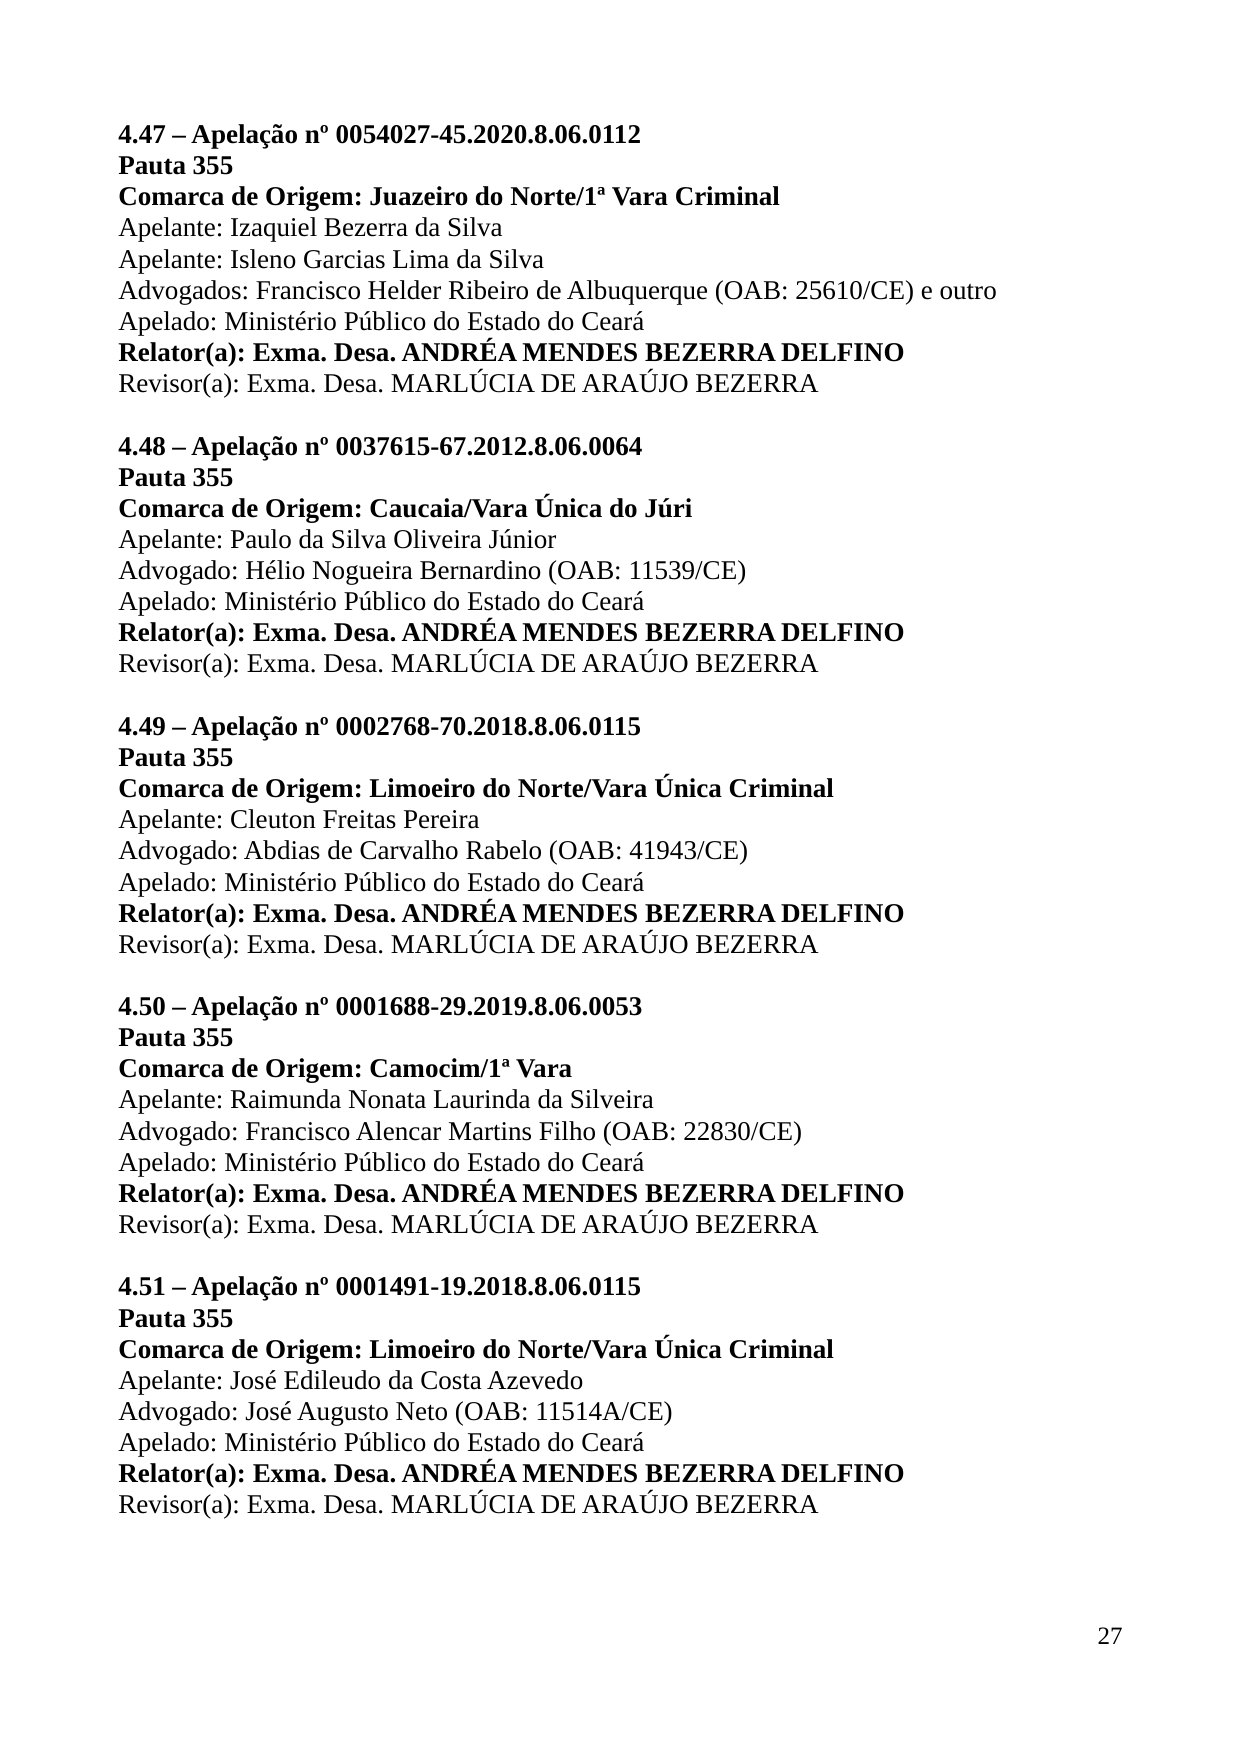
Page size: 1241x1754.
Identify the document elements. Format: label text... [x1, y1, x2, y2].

text Comarca de Origem: Limoeiro do Norte/Vara Única Criminal [118, 1333, 1122, 1364]
text Pauta 355 [118, 1021, 1122, 1052]
text Apelado: Ministério Público do Estado do Ceará [118, 305, 1122, 336]
text Apelado: Ministério Público do Estado do Ceará [118, 585, 1122, 616]
text Relator(a): Exma. Desa. ANDRÉA MENDES BEZERRA DELFINO [118, 336, 1122, 367]
text Comarca de Origem: Caucaia/Vara Única do Júri [118, 492, 1122, 523]
text Relator(a): Exma. Desa. ANDRÉA MENDES BEZERRA DELFINO [118, 897, 1122, 928]
text Pauta 355 [118, 149, 1122, 180]
text Advogados: Francisco Helder Ribeiro de Albuquerque (OAB: 25610/CE) e outro [118, 274, 1122, 305]
text Apelado: Ministério Público do Estado do Ceará [118, 1426, 1122, 1457]
text Apelante: Cleuton Freitas Pereira [118, 803, 1122, 834]
text Relator(a): Exma. Desa. ANDRÉA MENDES BEZERRA DELFINO [118, 1177, 1122, 1208]
text Apelado: Ministério Público do Estado do Ceará [118, 866, 1122, 897]
text Revisor(a): Exma. Desa. MARLÚCIA DE ARAÚJO BEZERRA [118, 1488, 1122, 1520]
text 4.49 – Apelação nº 0002768-70.2018.8.06.0115 [118, 710, 1122, 741]
text Advogado: Hélio Nogueira Bernardino (OAB: 11539/CE) [118, 554, 1122, 585]
text 4.48 – Apelação nº 0037615-67.2012.8.06.0064 [118, 429, 1122, 461]
text Advogado: Abdias de Carvalho Rabelo (OAB: 41943/CE) [118, 834, 1122, 866]
text Apelante: José Edileudo da Costa Azevedo [118, 1364, 1122, 1395]
text Pauta 355 [118, 1302, 1122, 1333]
text Revisor(a): Exma. Desa. MARLÚCIA DE ARAÚJO BEZERRA [118, 367, 1122, 398]
text Comarca de Origem: Camocim/1ª Vara [118, 1052, 1122, 1084]
text Apelante: Isleno Garcias Lima da Silva [118, 243, 1122, 274]
text Comarca de Origem: Juazeiro do Norte/1ª Vara Criminal [118, 180, 1122, 212]
text Revisor(a): Exma. Desa. MARLÚCIA DE ARAÚJO BEZERRA [118, 648, 1122, 679]
text Comarca de Origem: Limoeiro do Norte/Vara Única Criminal [118, 772, 1122, 803]
text 4.47 – Apelação nº 0054027-45.2020.8.06.0112 [118, 118, 1122, 149]
text Pauta 355 [118, 741, 1122, 772]
text 4.51 – Apelação nº 0001491-19.2018.8.06.0115 [118, 1271, 1122, 1302]
text 4.50 – Apelação nº 0001688-29.2019.8.06.0053 [118, 990, 1122, 1021]
text Advogado: Francisco Alencar Martins Filho (OAB: 22830/CE) [118, 1115, 1122, 1146]
text Relator(a): Exma. Desa. ANDRÉA MENDES BEZERRA DELFINO [118, 1457, 1122, 1488]
text Apelante: Raimunda Nonata Laurinda da Silveira [118, 1084, 1122, 1115]
text Apelante: Izaquiel Bezerra da Silva [118, 212, 1122, 243]
text Revisor(a): Exma. Desa. MARLÚCIA DE ARAÚJO BEZERRA [118, 1208, 1122, 1239]
text Apelante: Paulo da Silva Oliveira Júnior [118, 523, 1122, 554]
text Pauta 355 [118, 461, 1122, 492]
text Revisor(a): Exma. Desa. MARLÚCIA DE ARAÚJO BEZERRA [118, 928, 1122, 959]
text Apelado: Ministério Público do Estado do Ceará [118, 1146, 1122, 1177]
text Advogado: José Augusto Neto (OAB: 11514A/CE) [118, 1395, 1122, 1426]
text Relator(a): Exma. Desa. ANDRÉA MENDES BEZERRA DELFINO [118, 616, 1122, 648]
